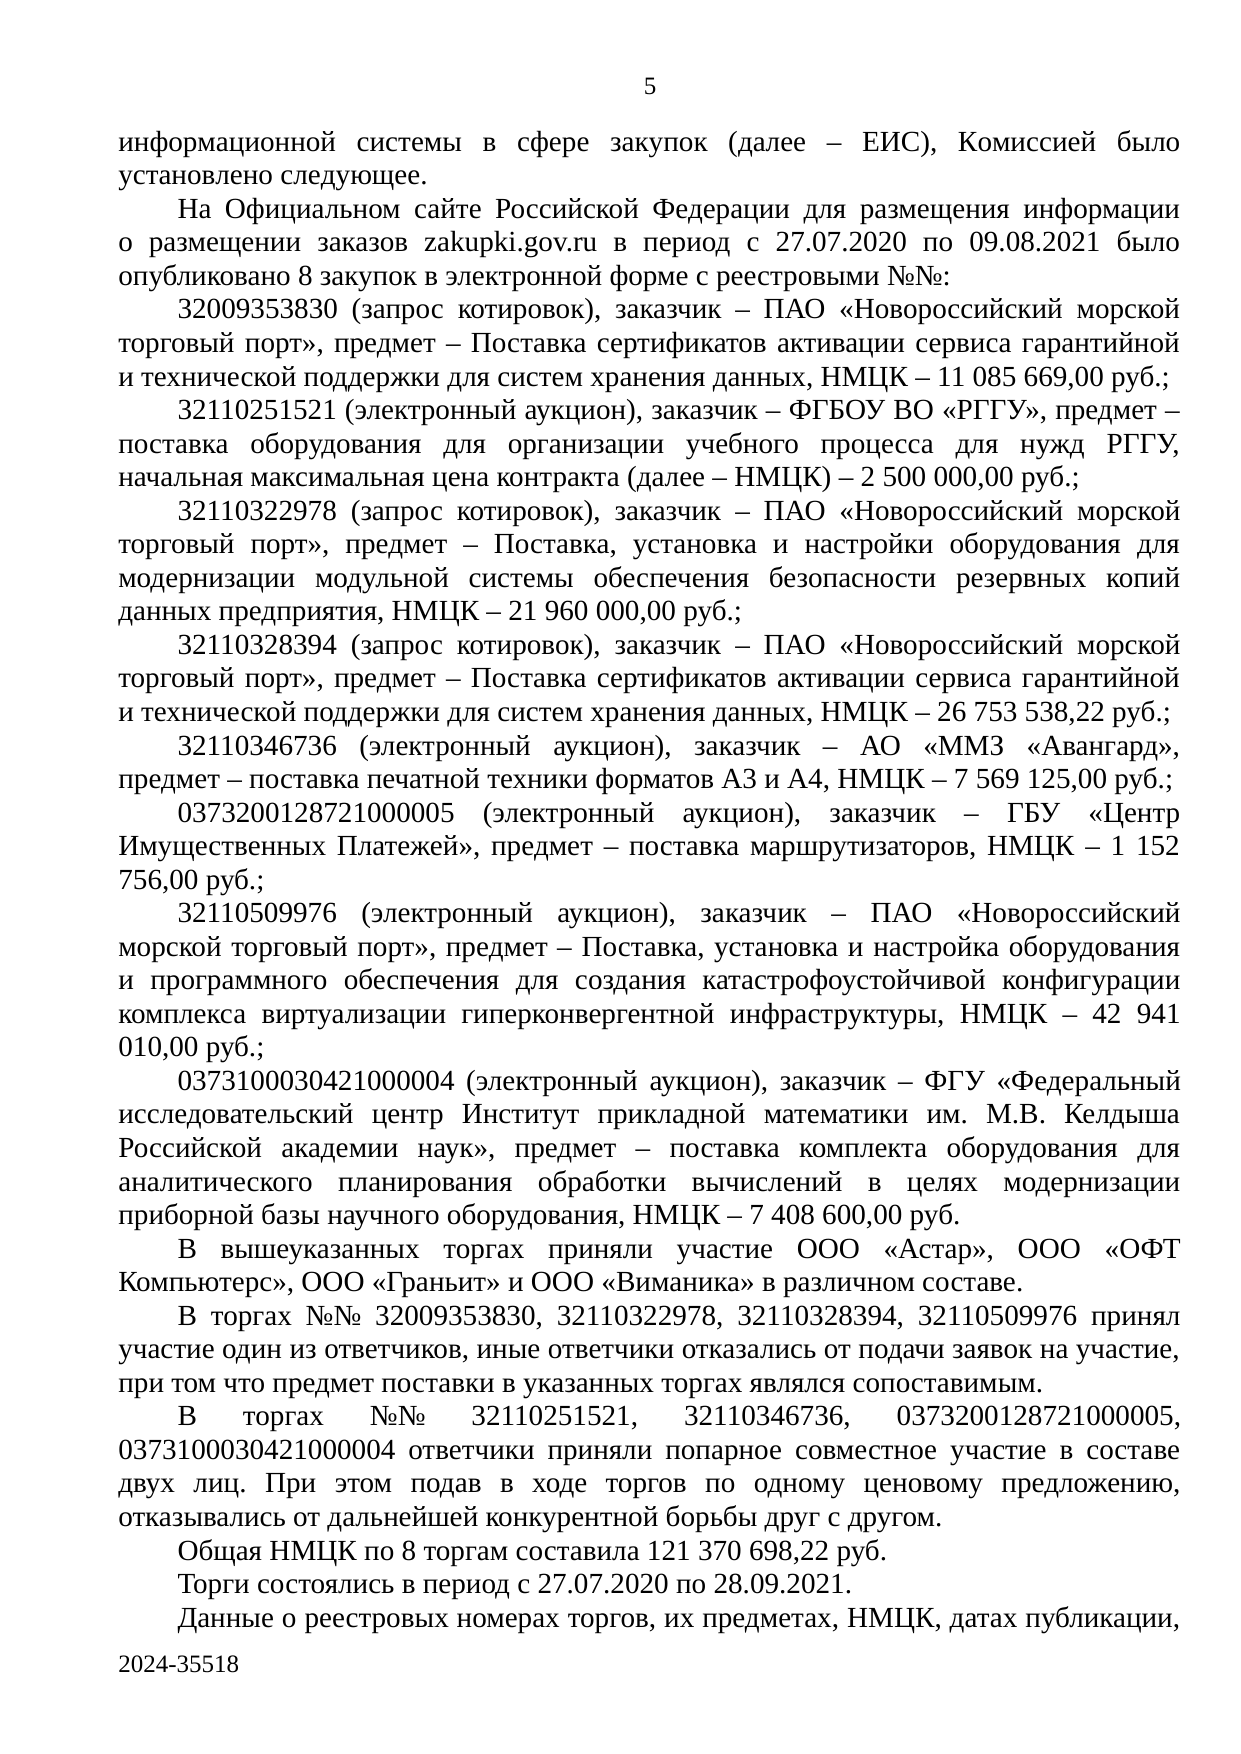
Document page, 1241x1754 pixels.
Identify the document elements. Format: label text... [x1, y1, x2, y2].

text В вышеуказанных торгах приняли участие ООО «Астар», ООО «ОФТ Компьютерс», ООО «Граньит» и ООО «Виманика» в различном составе. [118, 1231, 1181, 1298]
text 32110251521 (электронный аукцион), заказчик – ФГБОУ ВО «РГГУ», предмет – поставка оборудования для организации учебного процесса для нужд РГГУ, начальная максимальная цена контракта (далее – НМЦК) – 2 500 000,00 руб.; [118, 392, 1181, 493]
text 32110509976 (электронный аукцион), заказчик – ПАО «Новороссийский морской торговый порт», предмет – Поставка, установка и настройка оборудования и программного обеспечения для создания катастрофоустойчивой конфигурации комплекса виртуализации гиперконвергентной инфраструктуры, НМЦК – 42 941 010,00 руб.; [118, 895, 1181, 1063]
text На Официальном сайте Российской Федерации для размещения информации о размещении заказов zakupki.gov.ru в период с 27.07.2020 по 09.08.2021 было опубликовано 8 закупок в электронной форме с реестровыми №№: [118, 191, 1181, 292]
text 32009353830 (запрос котировок), заказчик – ПАО «Новороссийский морской торговый порт», предмет – Поставка сертификатов активации сервиса гарантийной и технической поддержки для систем хранения данных, НМЦК – 11 085 669,00 руб.; [118, 292, 1181, 392]
text 32110346736 (электронный аукцион), заказчик – АО «ММЗ «Авангард», предмет – поставка печатной техники форматов А3 и А4, НМЦК – 7 569 125,00 руб.; [118, 728, 1181, 795]
text 32110328394 (запрос котировок), заказчик – ПАО «Новороссийский морской торговый порт», предмет – Поставка сертификатов активации сервиса гарантийной и технической поддержки для систем хранения данных, НМЦК – 26 753 538,22 руб.; [118, 627, 1181, 728]
text В торгах №№ 32110251521, 32110346736, 0373200128721000005, 0373100030421000004 ответчики приняли попарное совместное участие в составе двух лиц. При этом подав в ходе торгов по одному ценовому предложению, отказывались от дальнейшей конкурентной борьбы друг с другом. [118, 1398, 1181, 1533]
text Общая НМЦК по 8 торгам составила 121 370 698,22 руб. [118, 1533, 1181, 1566]
text Данные о реестровых номерах торгов, их предметах, НМЦК, датах публикации, [118, 1600, 1181, 1633]
text информационной системы в сфере закупок (далее – ЕИС), Комиссией было установлено следующее. [118, 124, 1181, 191]
text 0373100030421000004 (электронный аукцион), заказчик – ФГУ «Федеральный исследовательский центр Институт прикладной математики им. М.В. Келдыша Российской академии наук», предмет – поставка комплекта оборудования для аналитического планирования обработки вычислений в целях модернизации приборной базы научного оборудования, НМЦК – 7 408 600,00 руб. [118, 1063, 1181, 1231]
text В торгах №№ 32009353830, 32110322978, 32110328394, 32110509976 принял участие один из ответчиков, иные ответчики отказались от подачи заявок на участие, при том что предмет поставки в указанных торгах являлся сопоставимым. [118, 1298, 1181, 1398]
text 32110322978 (запрос котировок), заказчик – ПАО «Новороссийский морской торговый порт», предмет – Поставка, установка и настройки оборудования для модернизации модульной системы обеспечения безопасности резервных копий данных предприятия, НМЦК – 21 960 000,00 руб.; [118, 493, 1181, 627]
text Торги состоялись в период с 27.07.2020 по 28.09.2021. [118, 1566, 1181, 1600]
text 0373200128721000005 (электронный аукцион), заказчик – ГБУ «Центр Имущественных Платежей», предмет – поставка маршрутизаторов, НМЦК – 1 152 756,00 руб.; [118, 795, 1181, 895]
